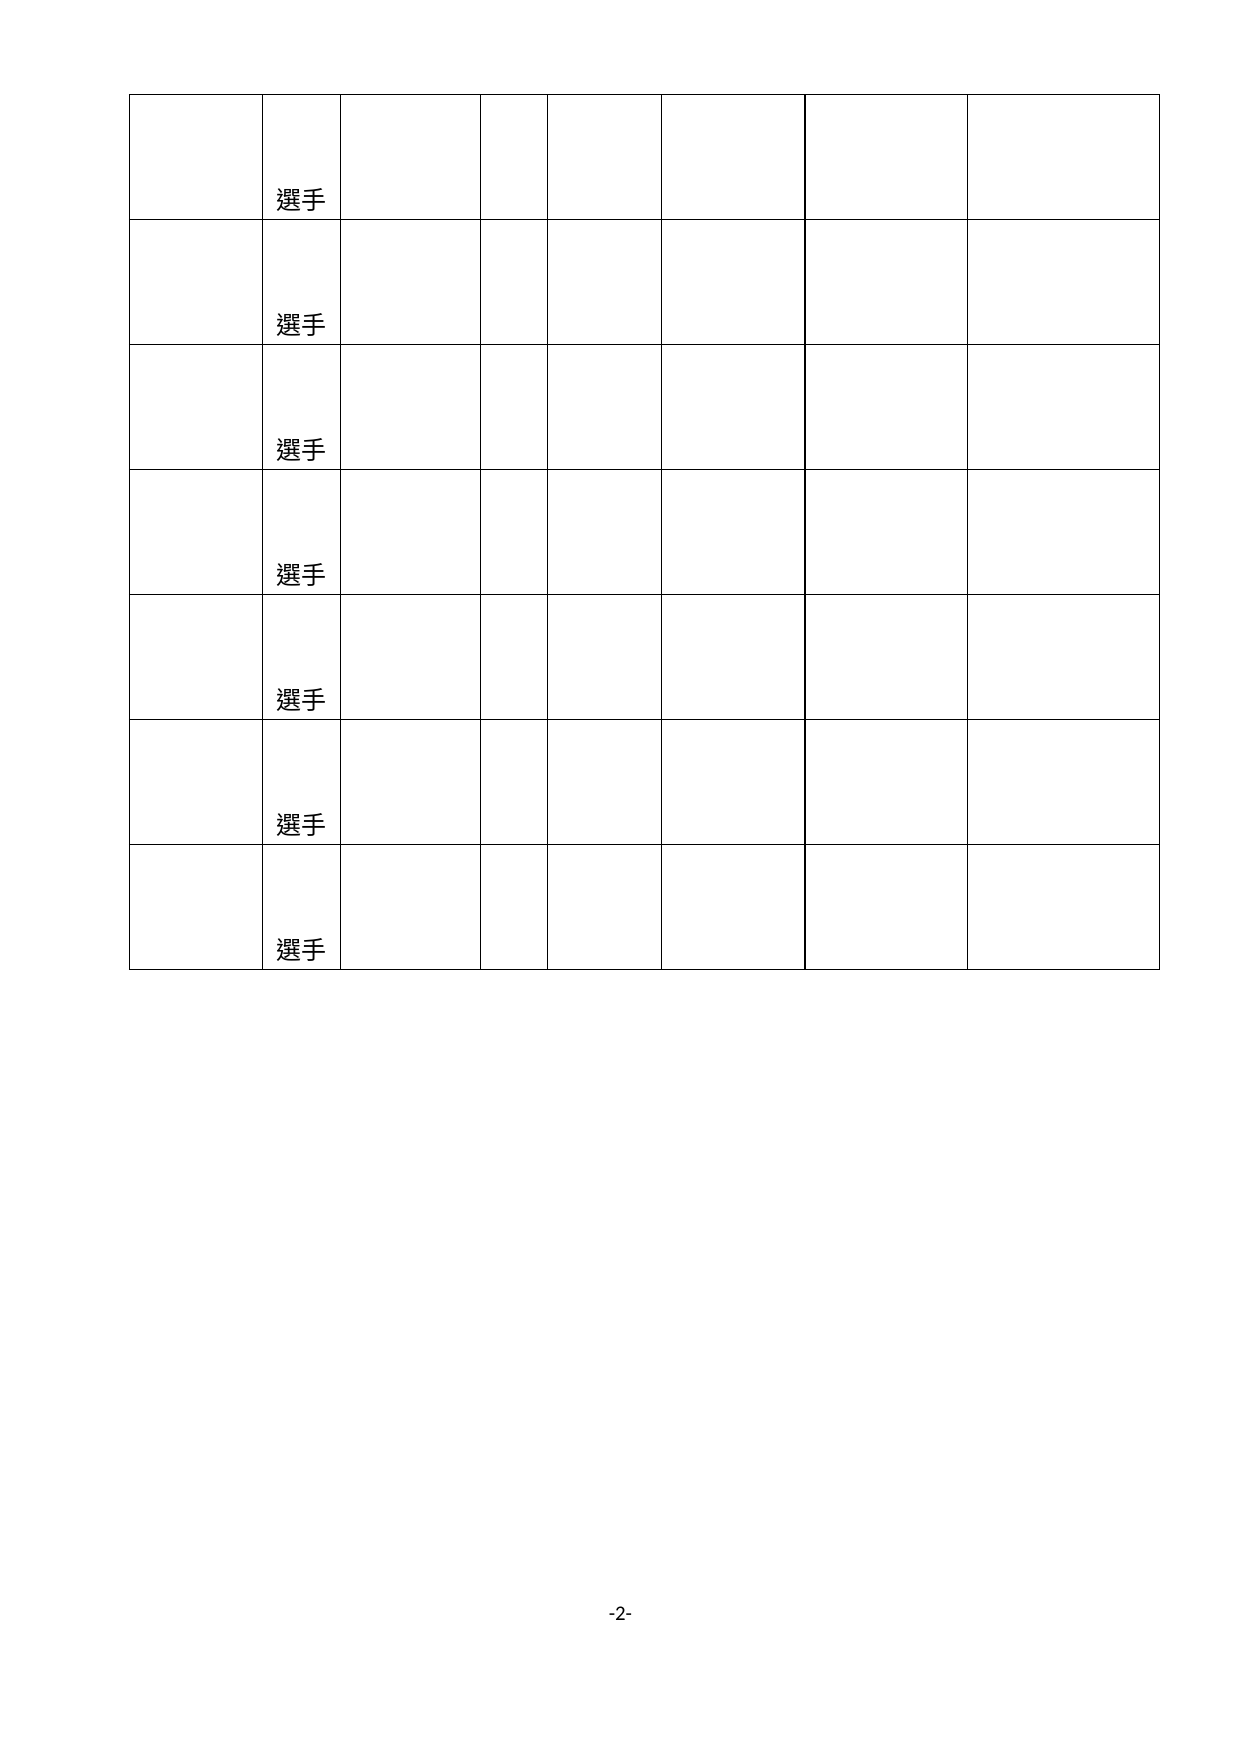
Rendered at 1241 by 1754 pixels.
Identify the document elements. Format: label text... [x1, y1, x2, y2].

table_cell [130, 845, 262, 969]
table_cell [548, 95, 661, 219]
table_cell [662, 345, 804, 469]
table_cell [341, 95, 480, 219]
table_cell [341, 345, 480, 469]
table_cell [130, 95, 262, 219]
table_cell [968, 595, 1159, 719]
table_cell [662, 595, 804, 719]
table_cell 選手 [263, 720, 340, 844]
table_cell 選手 [263, 95, 340, 219]
table_cell [968, 95, 1159, 219]
table_cell [662, 845, 804, 969]
table_cell [968, 345, 1159, 469]
table_cell [130, 595, 262, 719]
table_cell [548, 720, 661, 844]
table_cell [481, 220, 547, 344]
table_cell [806, 220, 967, 344]
table_cell [806, 470, 967, 594]
table_cell 選手 [263, 220, 340, 344]
table_cell [968, 220, 1159, 344]
table_cell [806, 95, 967, 219]
table_cell [130, 720, 262, 844]
table_cell [548, 595, 661, 719]
table_cell [341, 595, 480, 719]
table_cell [341, 470, 480, 594]
table_cell 選手 [263, 470, 340, 594]
table_cell [130, 345, 262, 469]
table_cell [806, 720, 967, 844]
table_cell 選手 [263, 595, 340, 719]
table_cell [341, 845, 480, 969]
table_cell [341, 220, 480, 344]
table_cell [548, 220, 661, 344]
table_cell [968, 845, 1159, 969]
table_cell [481, 595, 547, 719]
table_cell [806, 595, 967, 719]
table_cell [806, 345, 967, 469]
table_cell [968, 470, 1159, 594]
table_cell [481, 845, 547, 969]
table_cell [481, 470, 547, 594]
table_cell [130, 470, 262, 594]
table_cell 選手 [263, 345, 340, 469]
table_cell [481, 95, 547, 219]
table_cell [968, 720, 1159, 844]
table_cell 選手 [263, 845, 340, 969]
table_cell [662, 220, 804, 344]
table_cell [548, 470, 661, 594]
table_cell [662, 720, 804, 844]
table_cell [662, 470, 804, 594]
table_cell [481, 345, 547, 469]
table_cell [341, 720, 480, 844]
table_cell [481, 720, 547, 844]
table_cell [662, 95, 804, 219]
table_cell [130, 220, 262, 344]
table_cell [548, 345, 661, 469]
table_cell [548, 845, 661, 969]
table_cell [806, 845, 967, 969]
